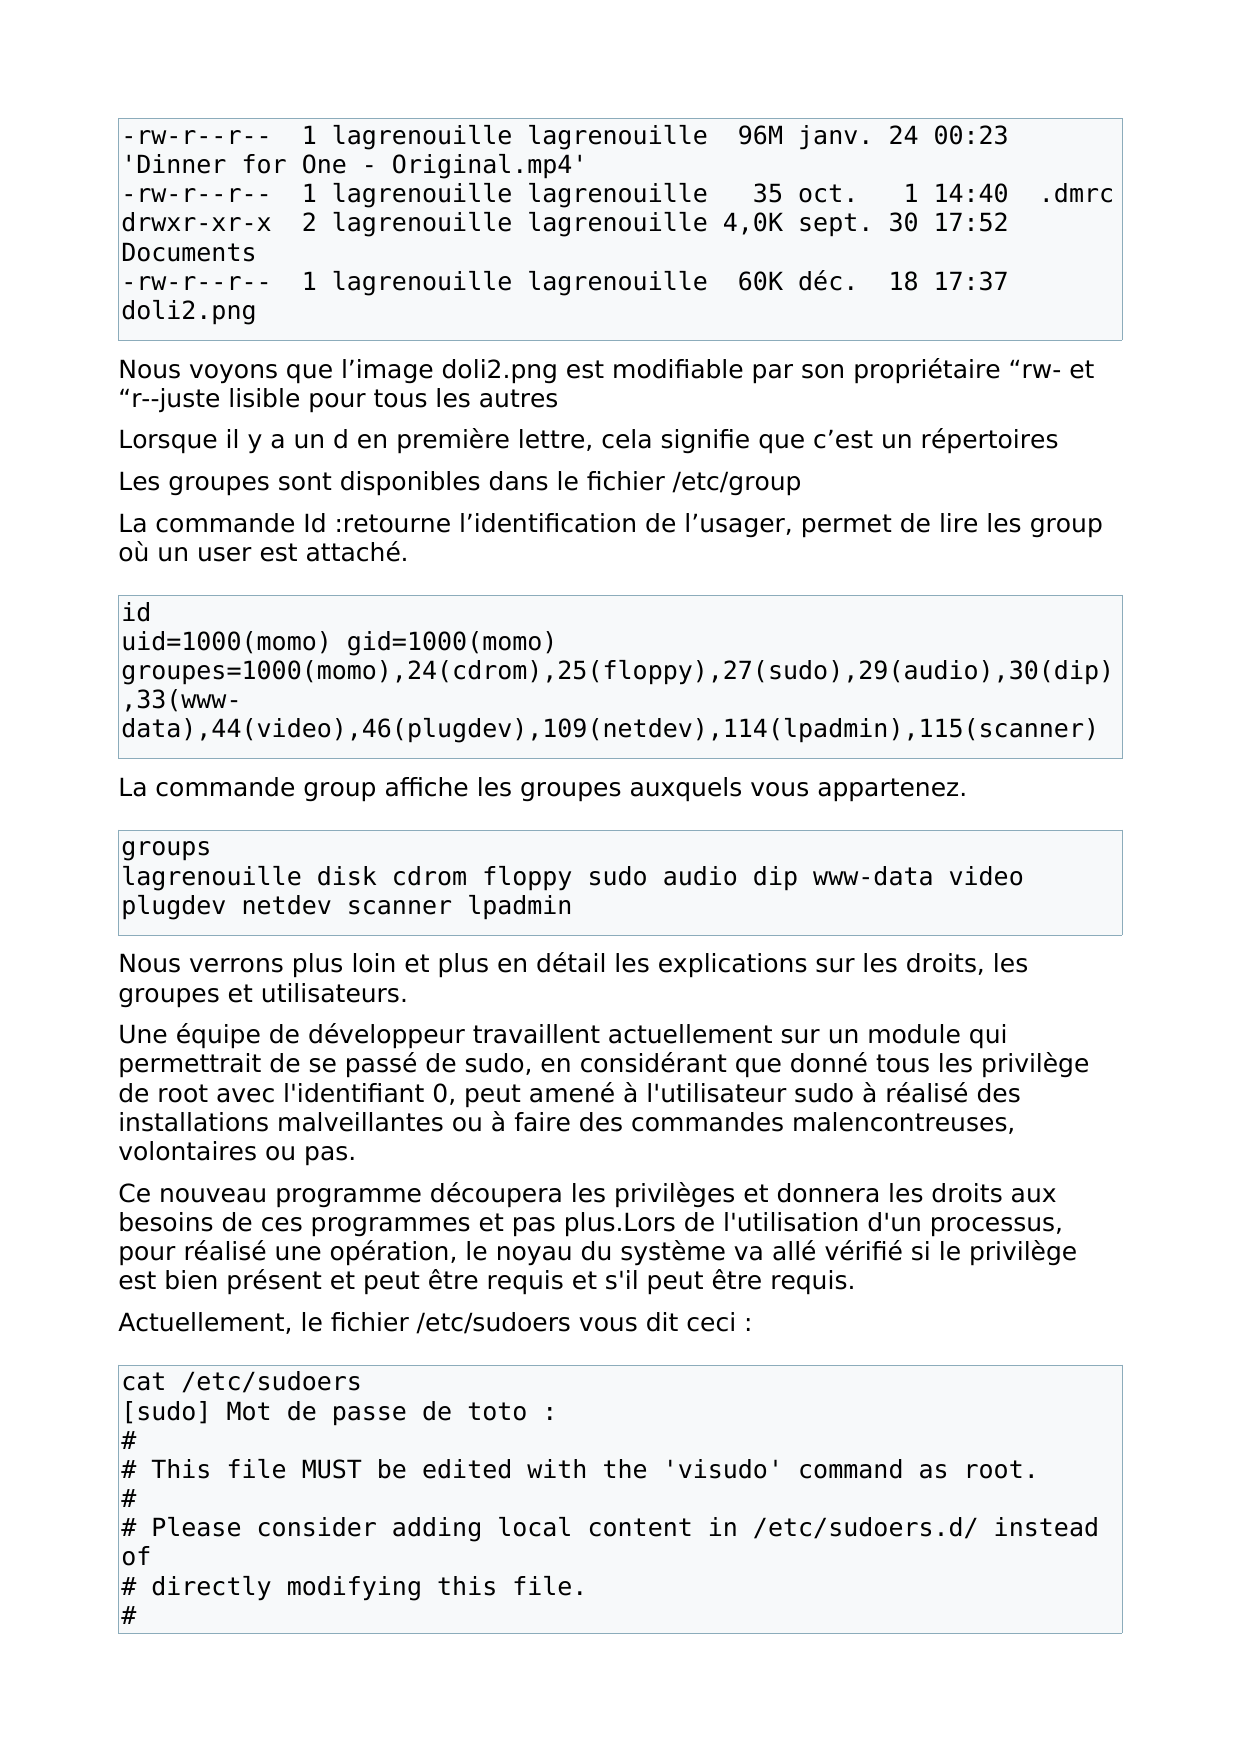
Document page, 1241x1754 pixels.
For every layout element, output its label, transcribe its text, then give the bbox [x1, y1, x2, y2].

text Nous verrons plus loin et plus en détail les explications sur les droits, les groupes et utilisateurs. [118, 950, 1122, 1008]
text Lorsque il y a un d en première lettre, cela signifie que c’est un répertoires [118, 426, 1122, 455]
table_header id uid=1000(momo) gid=1000(momo) groupes=1000(momo),24(cdrom),25(floppy),27(sudo),29(audio),30(dip),33(www-data),44(video),46(plugdev),109(netdev),114(lpadmin),115(scanner) [119, 596, 1122, 758]
text Actuellement, le fichier /etc/sudoers vous dit ceci : [118, 1308, 1122, 1337]
text La commande Id :retourne l’identification de l’usager, permet de lire les group où un user est attaché. [118, 509, 1122, 567]
text Nous voyons que l’image doli2.png est modifiable par son propriétaire “rw- et “r--juste lisible pour tous les autres [118, 355, 1122, 413]
text La commande group affiche les groupes auxquels vous appartenez. [118, 773, 1122, 802]
text Une équipe de développeur travaillent actuellement sur un module qui permettrait de se passé de sudo, en considérant que donné tous les privilège de root avec l'identifiant 0, peut amené à l'utilisateur sudo à réalisé des installations malveillantes ou à faire des commandes malencontreuses, volontaires ou pas. [118, 1021, 1122, 1166]
text Ce nouveau programme découpera les privilèges et donnera les droits aux besoins de ces programmes et pas plus.Lors de l'utilisation d'un processus, pour réalisé une opération, le noyau du système va allé vérifié si le privilège est bien présent et peut être requis et s'il peut être requis. [118, 1179, 1122, 1296]
table_header cat /etc/sudoers [sudo] Mot de passe de toto : # # This file MUST be edited with the 'visudo' command as root. # # Please consider adding local content in /etc/sudoers.d/ instead of # directly modifying this file. # [119, 1366, 1122, 1633]
text Les groupes sont disponibles dans le fichier /etc/group [118, 467, 1122, 497]
table_header groups lagrenouille disk cdrom floppy sudo audio dip www-data video plugdev netdev scanner lpadmin [119, 831, 1122, 935]
table_header -rw-r--r-- 1 lagrenouille lagrenouille 96M janv. 24 00:23 'Dinner for One - Original.mp4' -rw-r--r-- 1 lagrenouille lagrenouille 35 oct. 1 14:40 .dmrc drwxr-xr-x 2 lagrenouille lagrenouille 4,0K sept. 30 17:52 Documents -rw-r--r-- 1 lagrenouille lagrenouille 60K déc. 18 17:37 doli2.png [119, 119, 1122, 340]
